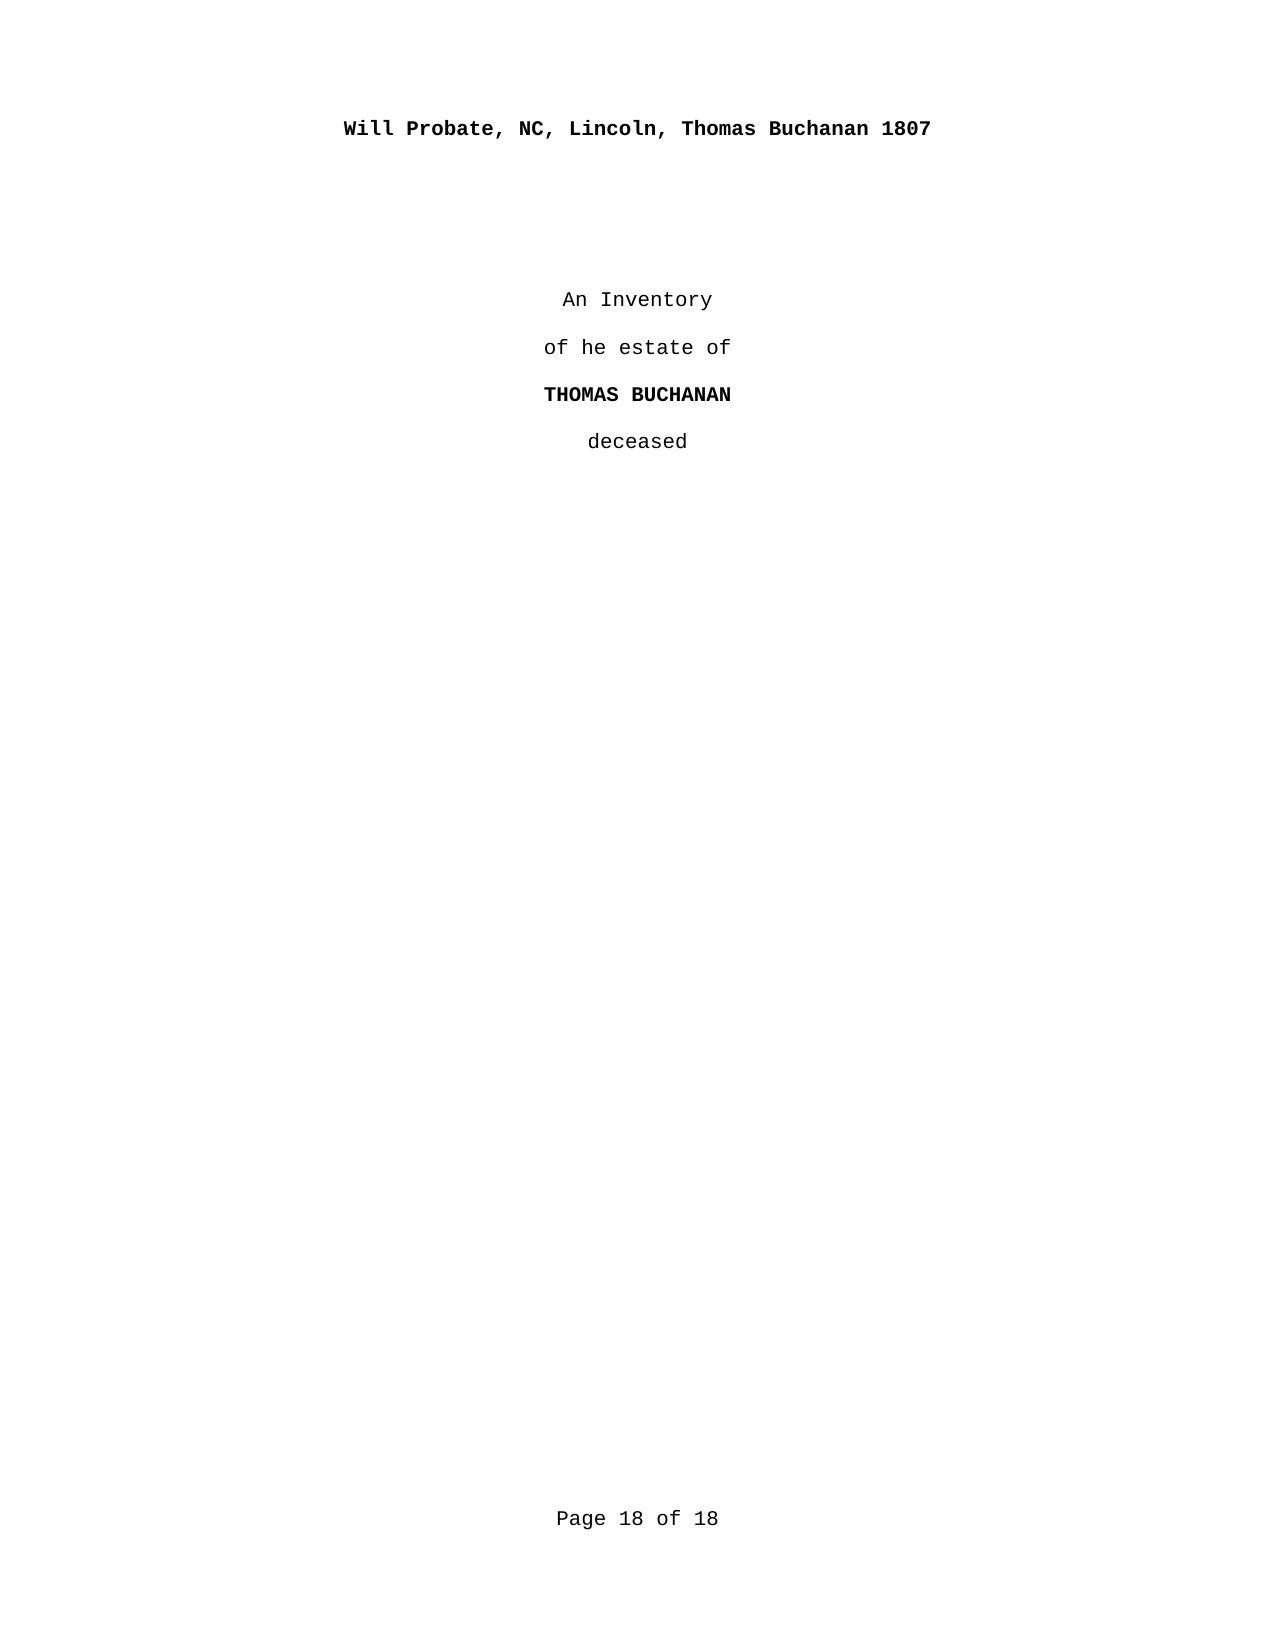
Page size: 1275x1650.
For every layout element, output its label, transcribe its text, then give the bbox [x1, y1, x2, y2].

text Thomas Buchanan [118, 384, 1157, 408]
text of he estate of [118, 337, 1157, 360]
text deceased [118, 431, 1157, 455]
text An Inventory [118, 289, 1157, 313]
